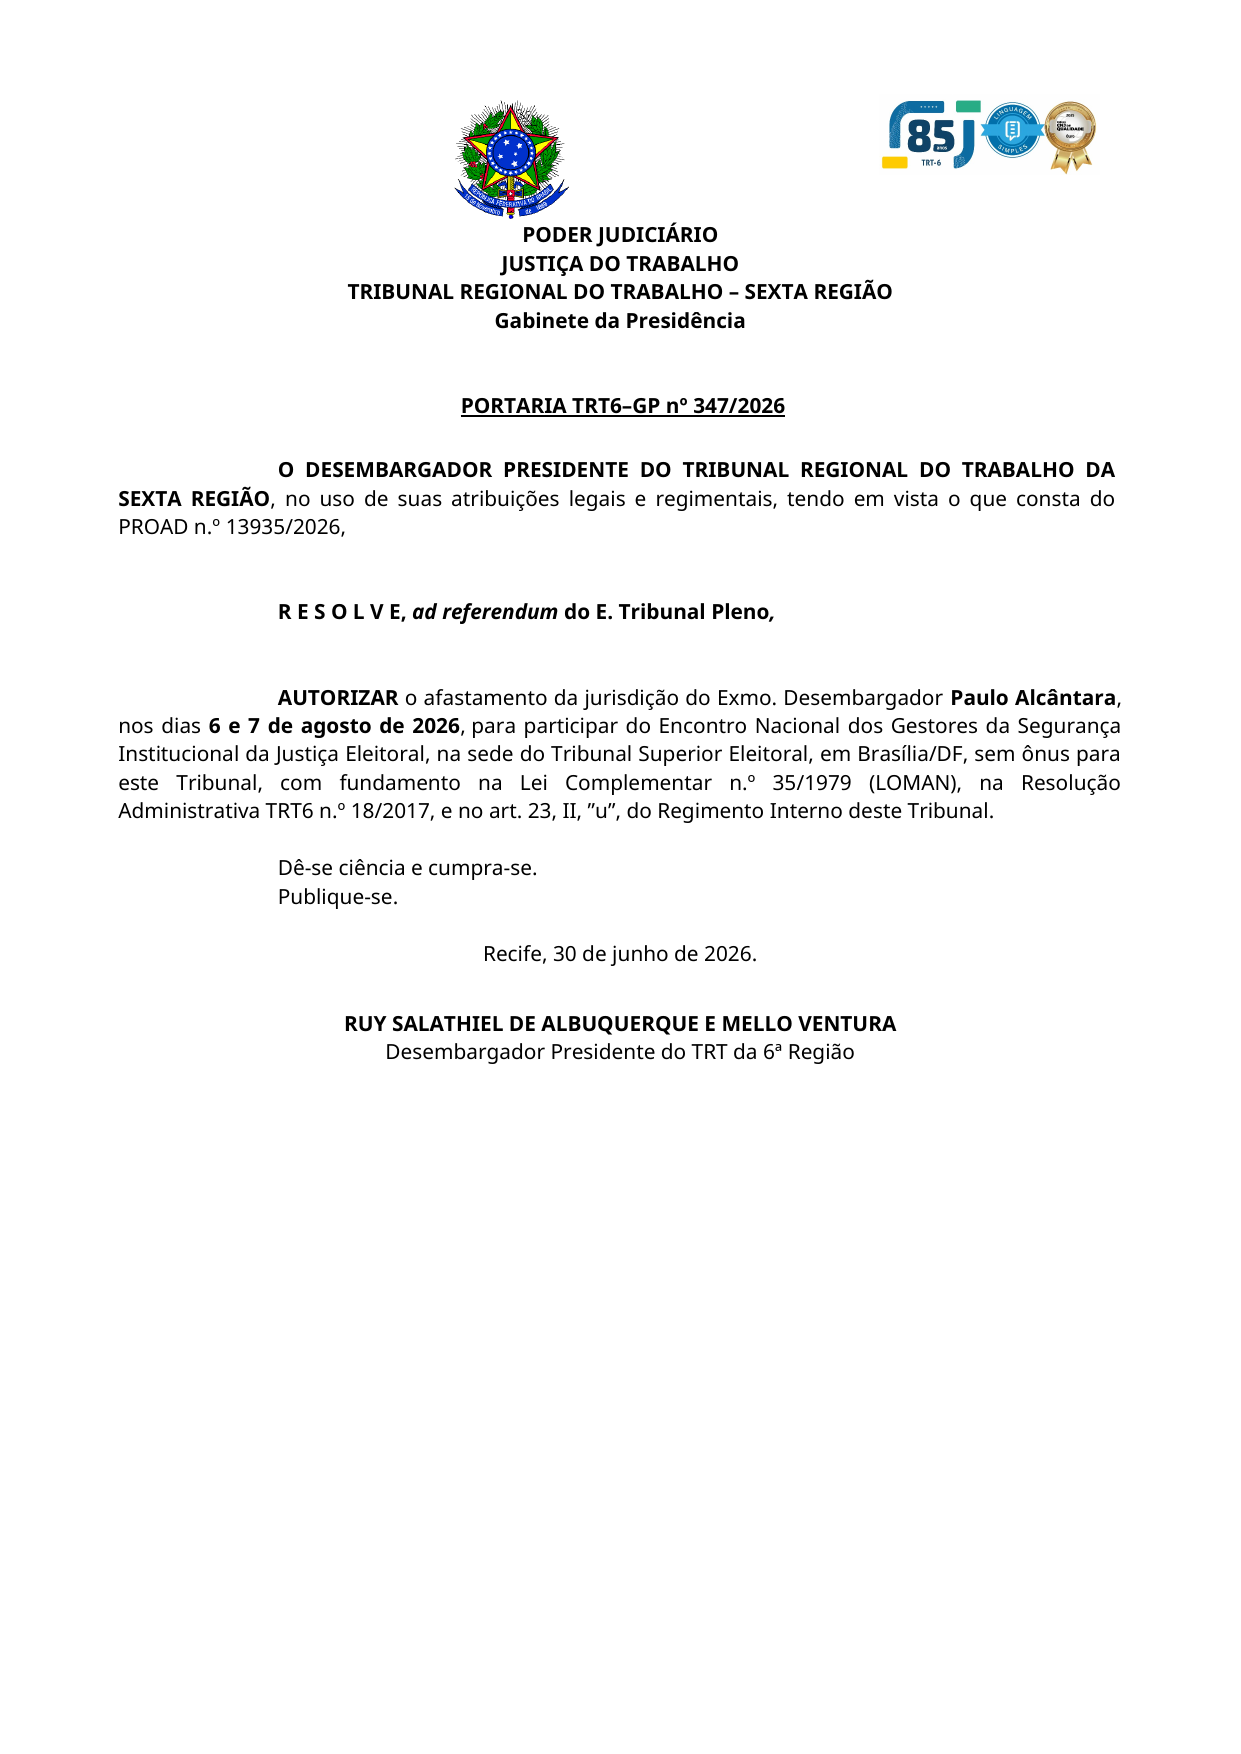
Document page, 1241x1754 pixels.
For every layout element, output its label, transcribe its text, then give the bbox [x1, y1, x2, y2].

text AUTORIZAR o afastamento da jurisdição do Exmo. Desembargador Paulo Alcântara, nos dias 6 e 7 de agosto de 2026, para participar do Encontro Nacional dos Gestores da Segurança Institucional da Justiça Eleitoral, na sede do Tribunal Superior Eleitoral, em Brasília/DF, sem ônus para este Tribunal, com fundamento na Lei Complementar n.º 35/1979 (LOMAN), na Resolução Administrativa TRT6 n.º 18/2017, e no art. 23, II, ”u”, do Regimento Interno deste Tribunal. [118, 683, 1122, 825]
text R E S O L V E, ad referendum do E. Tribunal Pleno, [118, 597, 1116, 626]
text PORTARIA TRT6–GP nº 347/2026 [118, 391, 1122, 420]
text O DESEMBARGADOR PRESIDENTE DO TRIBUNAL REGIONAL DO TRABALHO DA SEXTA REGIÃO, no uso de suas atribuições legais e regimentais, tendo em vista o que consta do PROAD n.º 13935/2026, [118, 455, 1116, 541]
text Dê-se ciência e cumpra-se. [118, 853, 1122, 882]
text Desembargador Presidente do TRT da 6ª Região [118, 1037, 1122, 1066]
text Recife, 30 de junho de 2026. [118, 939, 1122, 967]
text Publique-se. [118, 882, 1122, 910]
text RUY SALATHIEL DE ALBUQUERQUE E MELLO VENTURA [118, 1009, 1122, 1037]
